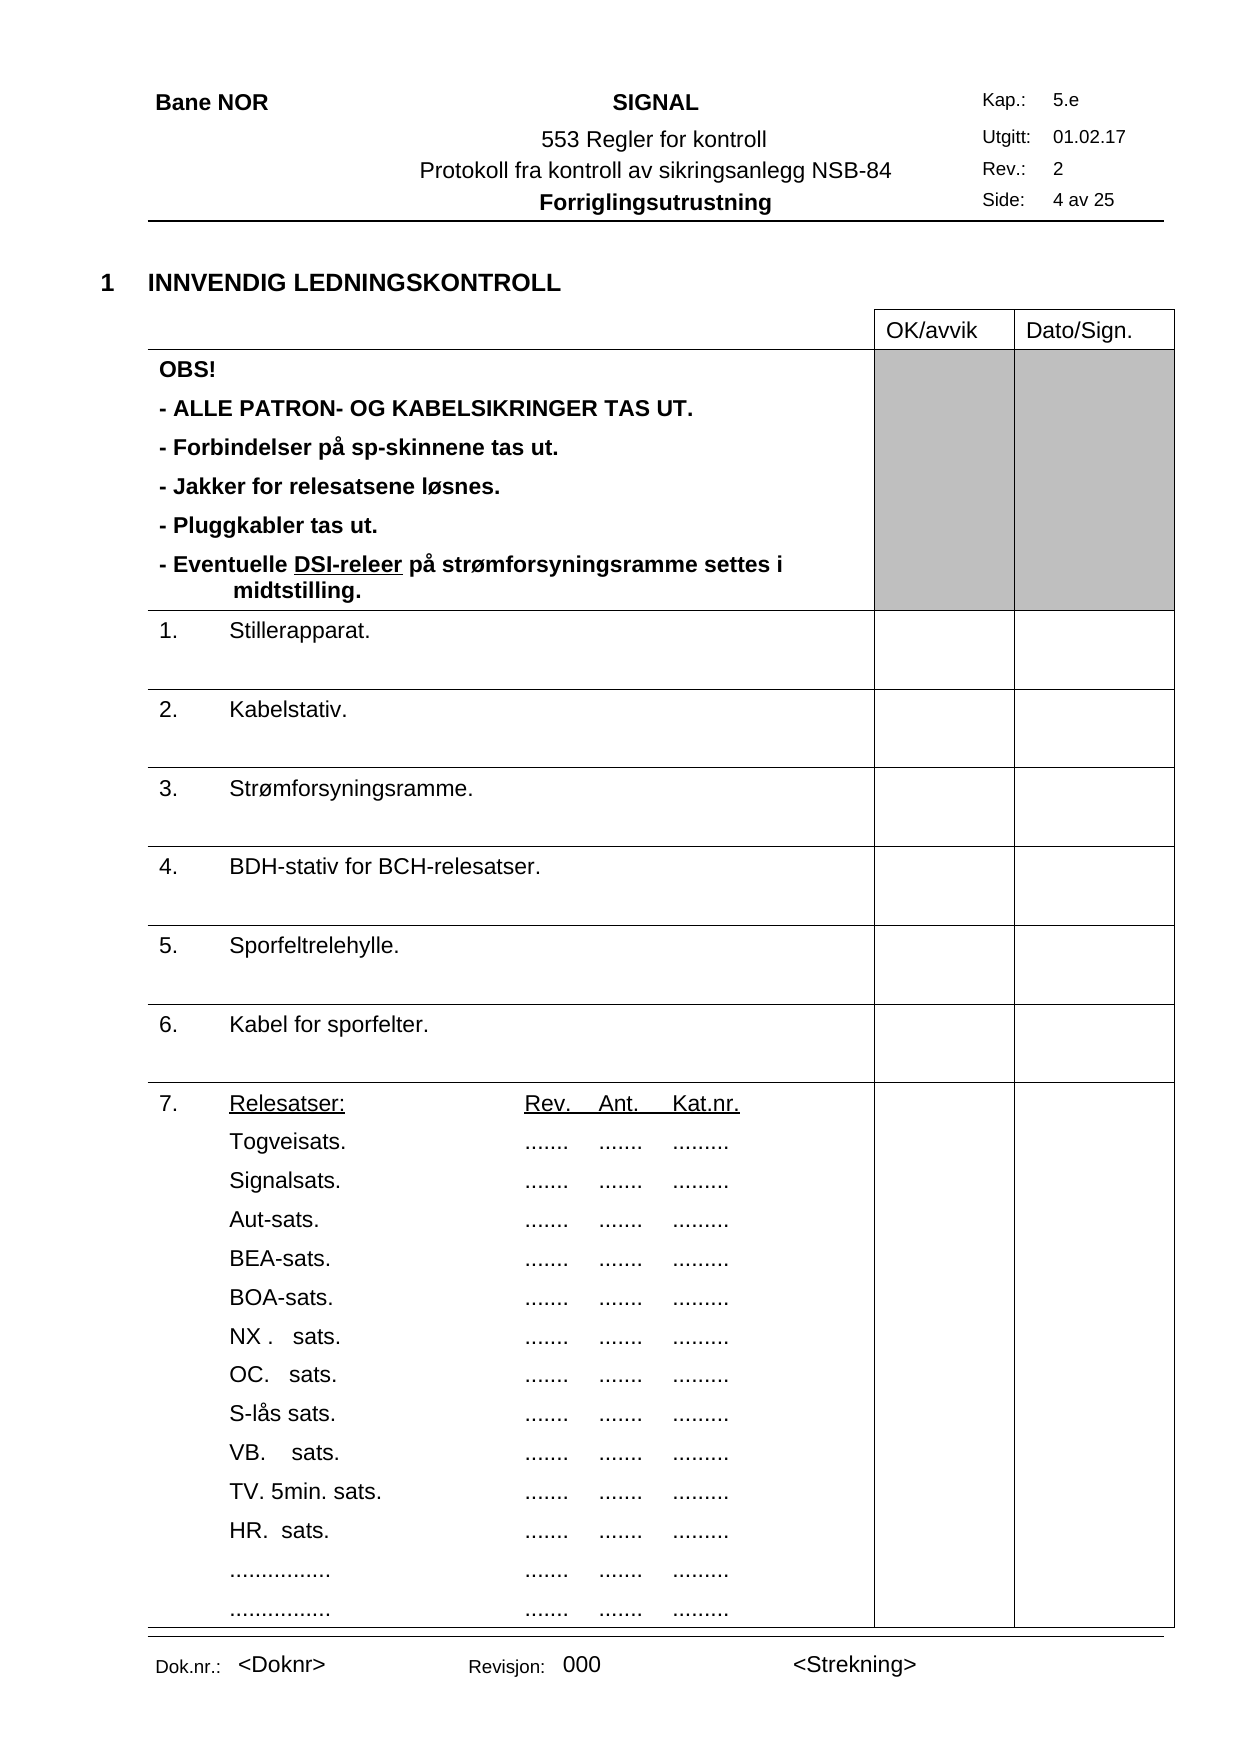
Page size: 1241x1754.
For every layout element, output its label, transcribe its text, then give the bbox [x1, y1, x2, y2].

table_cell OBS! - ALLE PATRON- OG KABELSIKRINGER TAS UT. - Forbindelser på sp-skinnene tas ut. - Jakker for relesatsene løsnes. - Pluggkabler tas ut. - Eventuelle DSI-releer på strømforsyningsramme settes i midtstilling. [148, 350, 874, 610]
table_cell [1015, 926, 1174, 1003]
table_cell [875, 1083, 1014, 1627]
table_cell 1. [148, 611, 218, 688]
table_header Dato/Sign. [1015, 310, 1174, 349]
table_cell Kabelstativ. [218, 690, 874, 767]
table_cell Strømforsyningsramme. [218, 768, 874, 846]
table_cell [875, 350, 1014, 610]
subtitle INNVENDIG LEDNINGSKONTROLL [100, 268, 1152, 297]
table_cell 7. [148, 1083, 218, 1627]
table_cell [1015, 690, 1174, 767]
table_cell [875, 1005, 1014, 1082]
table_cell 4. [148, 847, 218, 925]
table_cell [875, 926, 1014, 1003]
table_cell 5. [148, 926, 218, 1003]
table_header [148, 309, 218, 349]
table_cell Relesatser: Rev. Ant. Kat.nr. Togveisats. ....... ....... ......... Signalsats. ....... ....... ......... Aut-sats. ....... ....... ......... BEA-sats. ....... ....... ......... BOA-sats. ....... ....... ......... NX . sats. ....... ....... ......... OC. sats. ....... ....... ......... S-lås sats. ....... ....... ......... VB. sats. ....... ....... ......... TV. 5min. sats. ....... ....... ......... HR. sats. ....... ....... ......... ................ ....... ....... ......... ................ ....... ....... ......... [218, 1083, 874, 1627]
table_cell Sporfeltrelehylle. [218, 926, 874, 1003]
table_cell BDH-stativ for BCH-relesatser. [218, 847, 874, 925]
table_cell [875, 768, 1014, 846]
table_cell [1015, 1005, 1174, 1082]
table_cell Kabel for sporfelter. [218, 1005, 874, 1082]
table_cell 3. [148, 768, 218, 846]
table_cell [875, 611, 1014, 688]
table_cell [1015, 768, 1174, 846]
table_cell [1015, 611, 1174, 688]
table_cell [1015, 1083, 1174, 1627]
table_cell 2. [148, 690, 218, 767]
table_cell 6. [148, 1005, 218, 1082]
table_cell [875, 847, 1014, 925]
table_cell [875, 690, 1014, 767]
table_cell [1015, 847, 1174, 925]
table_header [218, 309, 874, 349]
table_header OK/avvik [875, 310, 1014, 349]
table_cell [1015, 350, 1174, 610]
table_cell Stillerapparat. [218, 611, 874, 688]
